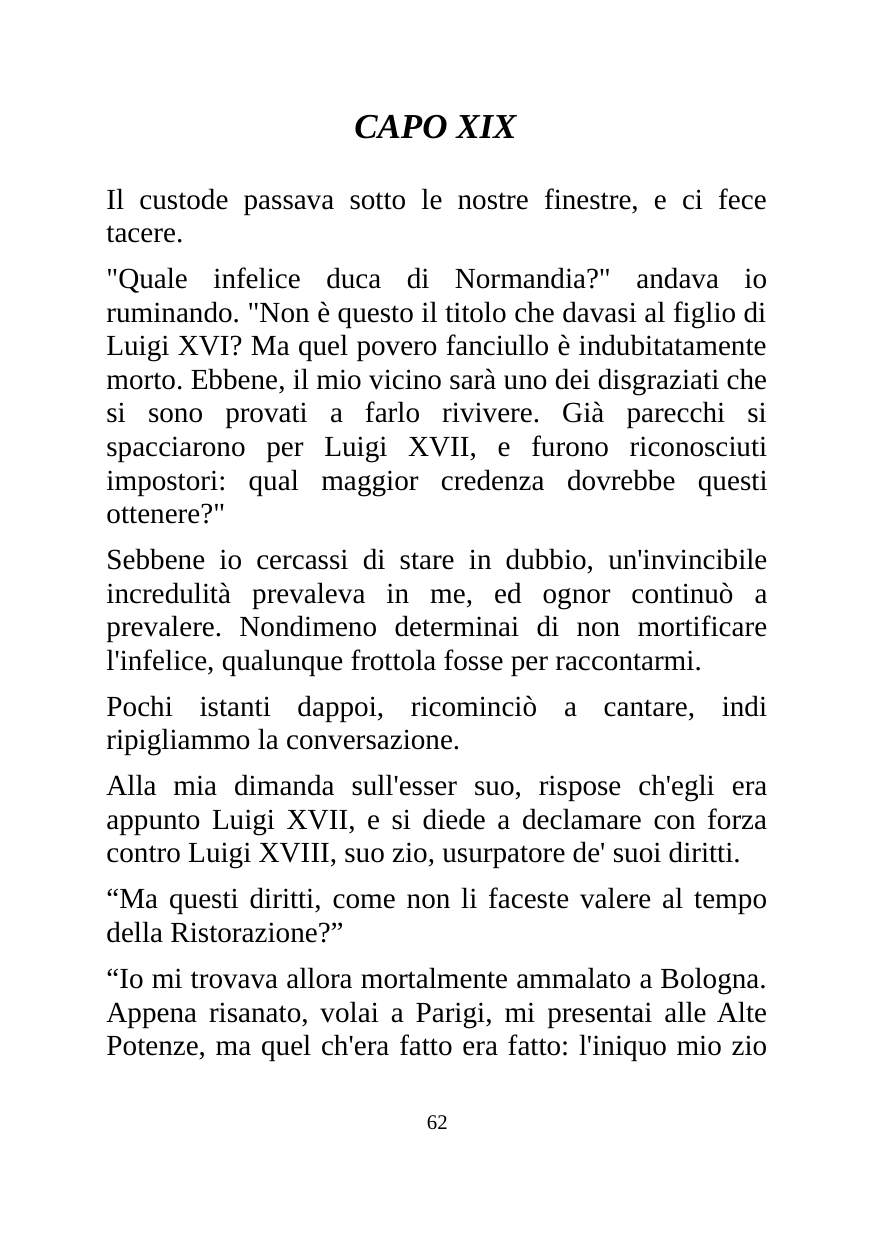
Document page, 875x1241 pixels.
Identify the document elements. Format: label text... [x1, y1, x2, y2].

subtitle CAPO XIX [106, 106, 768, 146]
text Il custode passava sotto le nostre finestre, e ci fece tacere. [106, 182, 768, 249]
text "Quale infelice duca di Normandia?" andava io ruminando. "Non è questo il titolo che davasi al figlio di Luigi XVI? Ma quel povero fanciullo è indubitatamente morto. Ebbene, il mio vicino sarà uno dei disgraziati che si sono provati a farlo rivivere. Già parecchi si spacciarono per Luigi XVII, e furono riconosciuti impostori: qual maggior credenza dovrebbe questi ottenere?" [106, 261, 768, 530]
text Sebbene io cercassi di stare in dubbio, un'invincibile incredulità prevaleva in me, ed ognor continuò a prevalere. Nondimeno determinai di non mortificare l'infelice, qualunque frottola fosse per raccontarmi. [106, 542, 768, 676]
text “Ma questi diritti, come non li faceste valere al tempo della Ristorazione?” [106, 882, 768, 949]
text “Io mi trovava allora mortalmente ammalato a Bologna. Appena risanato, volai a Parigi, mi presentai alle Alte Potenze, ma quel ch'era fatto era fatto: l'iniquo mio zio [106, 961, 768, 1062]
text Pochi istanti dappoi, ricominciò a cantare, indi ripigliammo la conversazione. [106, 689, 768, 756]
text Alla mia dimanda sull'esser suo, rispose ch'egli era appunto Luigi XVII, e si diede a declamare con forza contro Luigi XVIII, suo zio, usurpatore de' suoi diritti. [106, 768, 768, 869]
